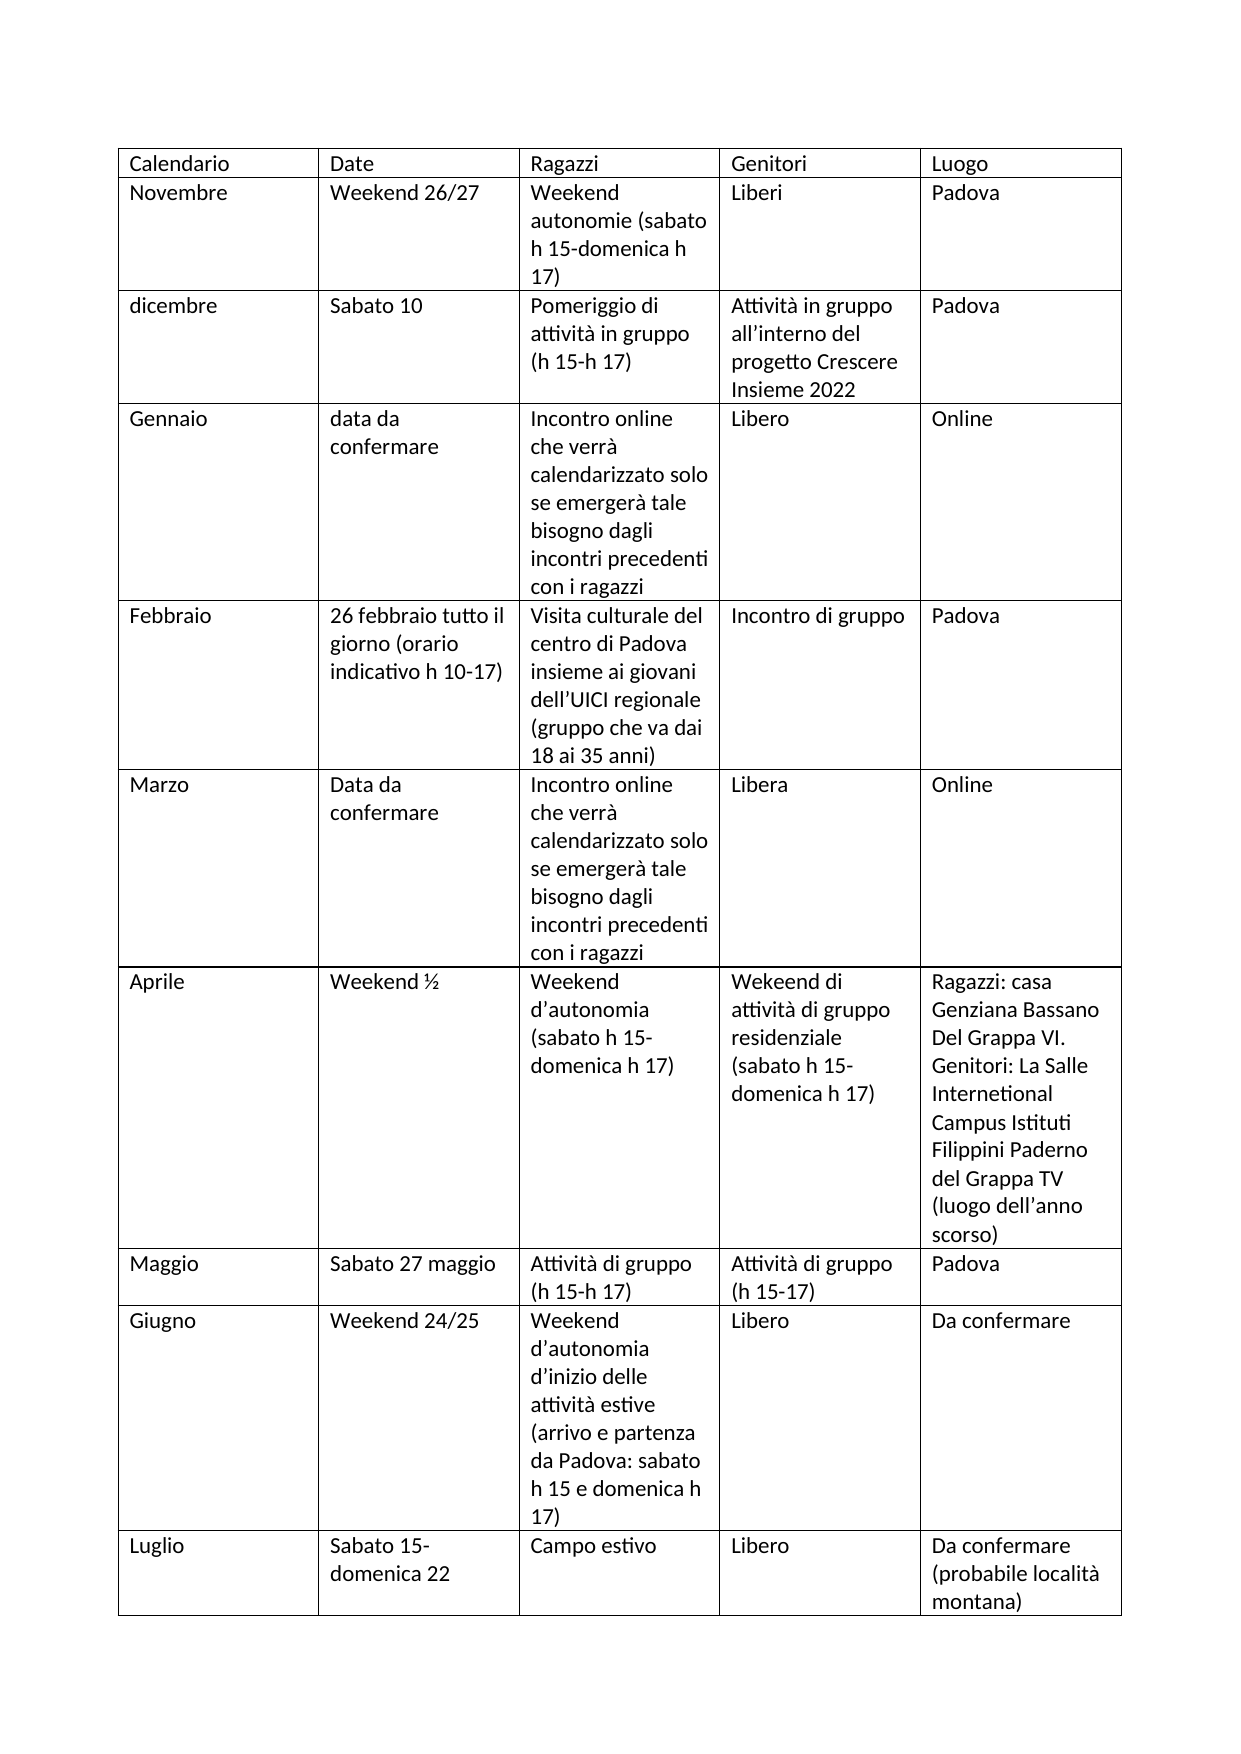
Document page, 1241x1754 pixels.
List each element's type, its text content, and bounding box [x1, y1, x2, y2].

table_cell Weekend 24/25 [319, 1306, 519, 1530]
table_cell Weekend d’autonomia d’inizio delle attività estive (arrivo e partenza da Padova: sabato h 15 e domenica h 17) [520, 1306, 719, 1530]
table_cell Attività di gruppo (h 15-17) [720, 1249, 920, 1305]
table_cell Incontro online che verrà calendarizzato solo se emergerà tale bisogno dagli incontri precedenti con i ragazzi [520, 404, 719, 600]
table_cell Febbraio [119, 601, 318, 769]
table_cell Data da confermare [319, 770, 519, 966]
table_cell Online [921, 770, 1121, 966]
table_cell Padova [921, 1249, 1121, 1305]
table_cell Campo estivo [520, 1531, 719, 1615]
table_cell Sabato 27 maggio [319, 1249, 519, 1305]
table_cell Weekend 26/27 [319, 178, 519, 290]
table_header Genitori [720, 149, 920, 177]
table_cell Sabato 10 [319, 291, 519, 403]
table_cell Online [921, 404, 1121, 600]
table_cell 26 febbraio tutto il giorno (orario indicativo h 10-17) [319, 601, 519, 769]
table_header Ragazzi [520, 149, 719, 177]
table_cell Incontro online che verrà calendarizzato solo se emergerà tale bisogno dagli incontri precedenti con i ragazzi [520, 770, 719, 966]
table_cell Libero [720, 1531, 920, 1615]
table_cell data da confermare [319, 404, 519, 600]
table_cell Attività di gruppo (h 15-h 17) [520, 1249, 719, 1305]
table_cell Padova [921, 178, 1121, 290]
table_cell Luglio [119, 1531, 318, 1615]
table_cell Padova [921, 291, 1121, 403]
table_cell Libera [720, 770, 920, 966]
table_cell Maggio [119, 1249, 318, 1305]
table_cell Ragazzi: casa Genziana Bassano Del Grappa VI. Genitori: La Salle Internetional Campus Istituti Filippini Paderno del Grappa TV (luogo dell’anno scorso) [921, 968, 1121, 1248]
table_cell Gennaio [119, 404, 318, 600]
table_cell Visita culturale del centro di Padova insieme ai giovani dell’UICI regionale (gruppo che va dai 18 ai 35 anni) [520, 601, 719, 769]
table_cell Giugno [119, 1306, 318, 1530]
table_cell Libero [720, 404, 920, 600]
table_cell Sabato 15-domenica 22 [319, 1531, 519, 1615]
table_cell Novembre [119, 178, 318, 290]
table_cell Wekeend di attività di gruppo residenziale (sabato h 15-domenica h 17) [720, 968, 920, 1248]
table_cell Incontro di gruppo [720, 601, 920, 769]
table_cell dicembre [119, 291, 318, 403]
table_cell Libero [720, 1306, 920, 1530]
table_cell Da confermare [921, 1306, 1121, 1530]
table_header Date [319, 149, 519, 177]
table_header Luogo [921, 149, 1121, 177]
table_cell Liberi [720, 178, 920, 290]
table_cell Weekend d’autonomia (sabato h 15-domenica h 17) [520, 968, 719, 1248]
table_header Calendario [119, 149, 318, 177]
table_cell Da confermare (probabile località montana) [921, 1531, 1121, 1615]
table_cell Weekend autonomie (sabato h 15-domenica h 17) [520, 178, 719, 290]
table_cell Marzo [119, 770, 318, 966]
table_cell Pomeriggio di attività in gruppo (h 15-h 17) [520, 291, 719, 403]
table_cell Padova [921, 601, 1121, 769]
table_cell Attività in gruppo all’interno del progetto Crescere Insieme 2022 [720, 291, 920, 403]
table_cell Weekend ½ [319, 968, 519, 1248]
table_cell Aprile [119, 968, 318, 1248]
